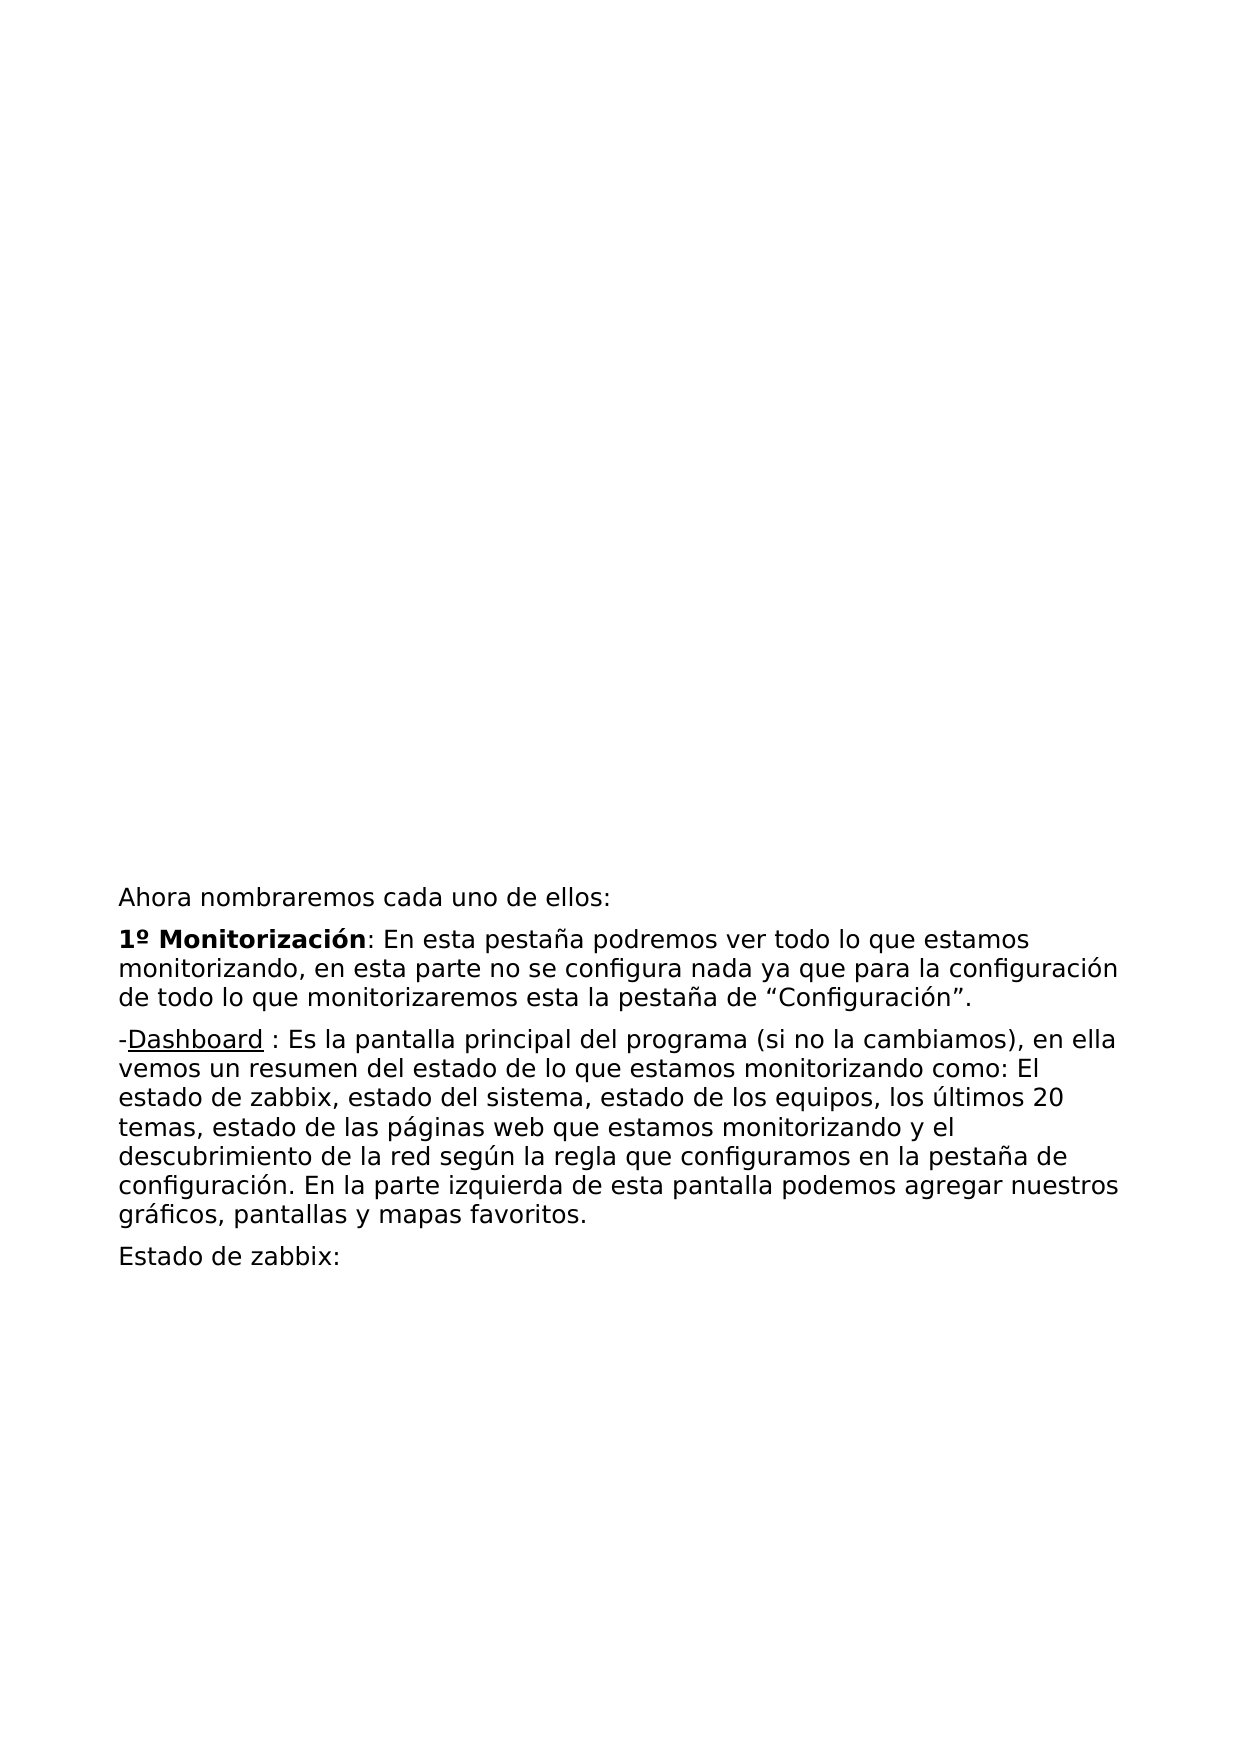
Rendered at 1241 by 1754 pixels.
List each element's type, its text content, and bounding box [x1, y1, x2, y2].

text Estado de zabbix: [118, 1242, 1122, 1271]
text -Dashboard : Es la pantalla principal del programa (si no la cambiamos), en ella vemos un resumen del estado de lo que estamos monitorizando como: El estado de zabbix, estado del sistema, estado de los equipos, los últimos 20 temas, estado de las páginas web que estamos monitorizando y el descubrimiento de la red según la regla que configuramos en la pestaña de configuración. En la parte izquierda de esta pantalla podemos agregar nuestros gráficos, pantallas y mapas favoritos. [118, 1025, 1122, 1229]
text Ahora nombraremos cada uno de ellos: [118, 883, 1122, 913]
text 1º Monitorización: En esta pestaña podremos ver todo lo que estamos monitorizando, en esta parte no se configura nada ya que para la configuración de todo lo que monitorizaremos esta la pestaña de “Configuración”. [118, 925, 1122, 1013]
